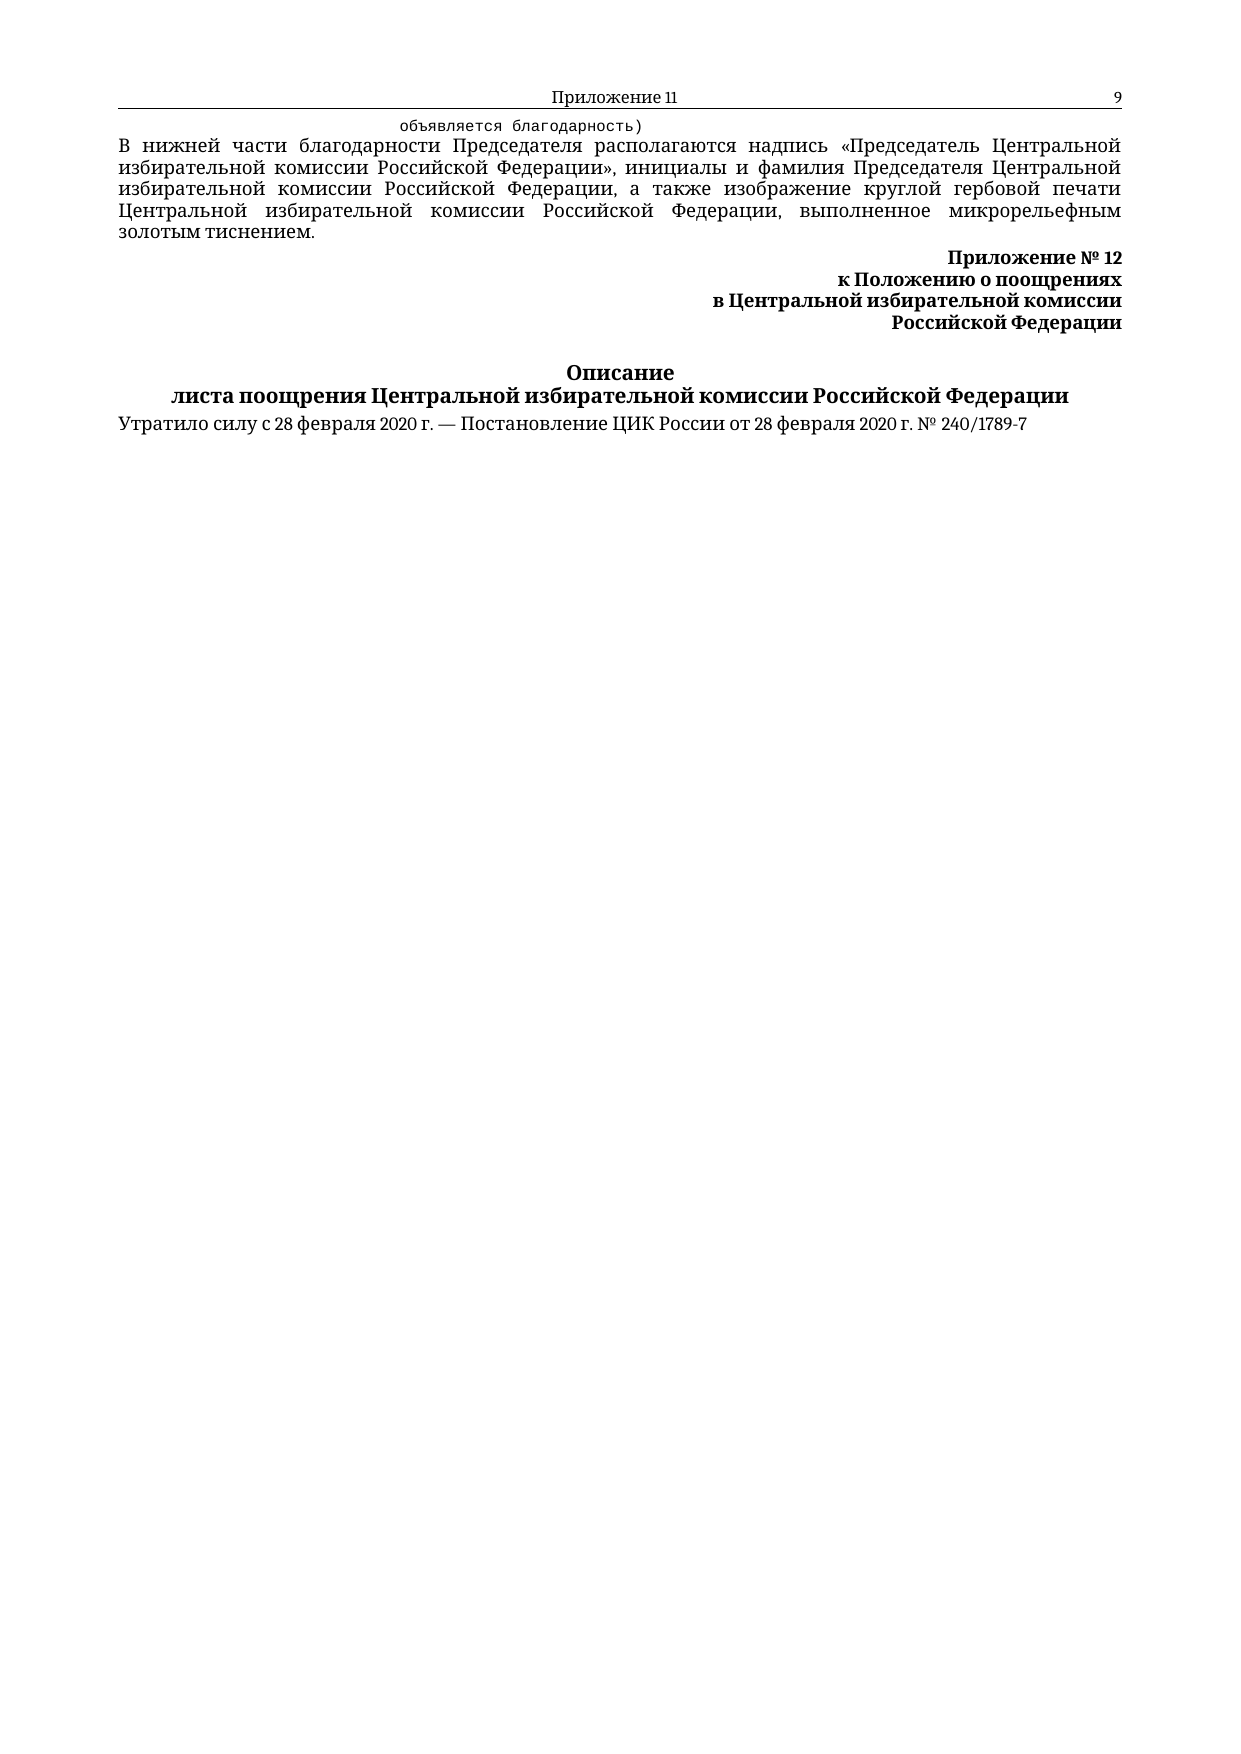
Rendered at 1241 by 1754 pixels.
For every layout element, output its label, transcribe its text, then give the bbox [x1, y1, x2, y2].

subtitle Описание листа поощрения Центральной избирательной комиссии Российской Федерации [118, 361, 1122, 409]
text Приложение № 12 к Положению о поощрениях в Центральной избирательной комиссии Российской Федерации [118, 248, 1122, 334]
text В нижней части благодарности Председателя располагаются надпись «Председатель Центральной избирательной комиссии Российской Федерации», инициалы и фамилия Председателя Центральной избирательной комиссии Российской Федерации, а также изображение круглой гербовой печати Центральной избирательной комиссии Российской Федерации, выполненное микрорельефным золотым тиснением. [118, 136, 1122, 243]
text объявляется благодарность) [118, 118, 1122, 136]
text Утратило силу с 28 февраля 2020 г. — Постановление ЦИК России от 28 февраля 2020 г. № 240/1789-7 [118, 413, 1122, 435]
